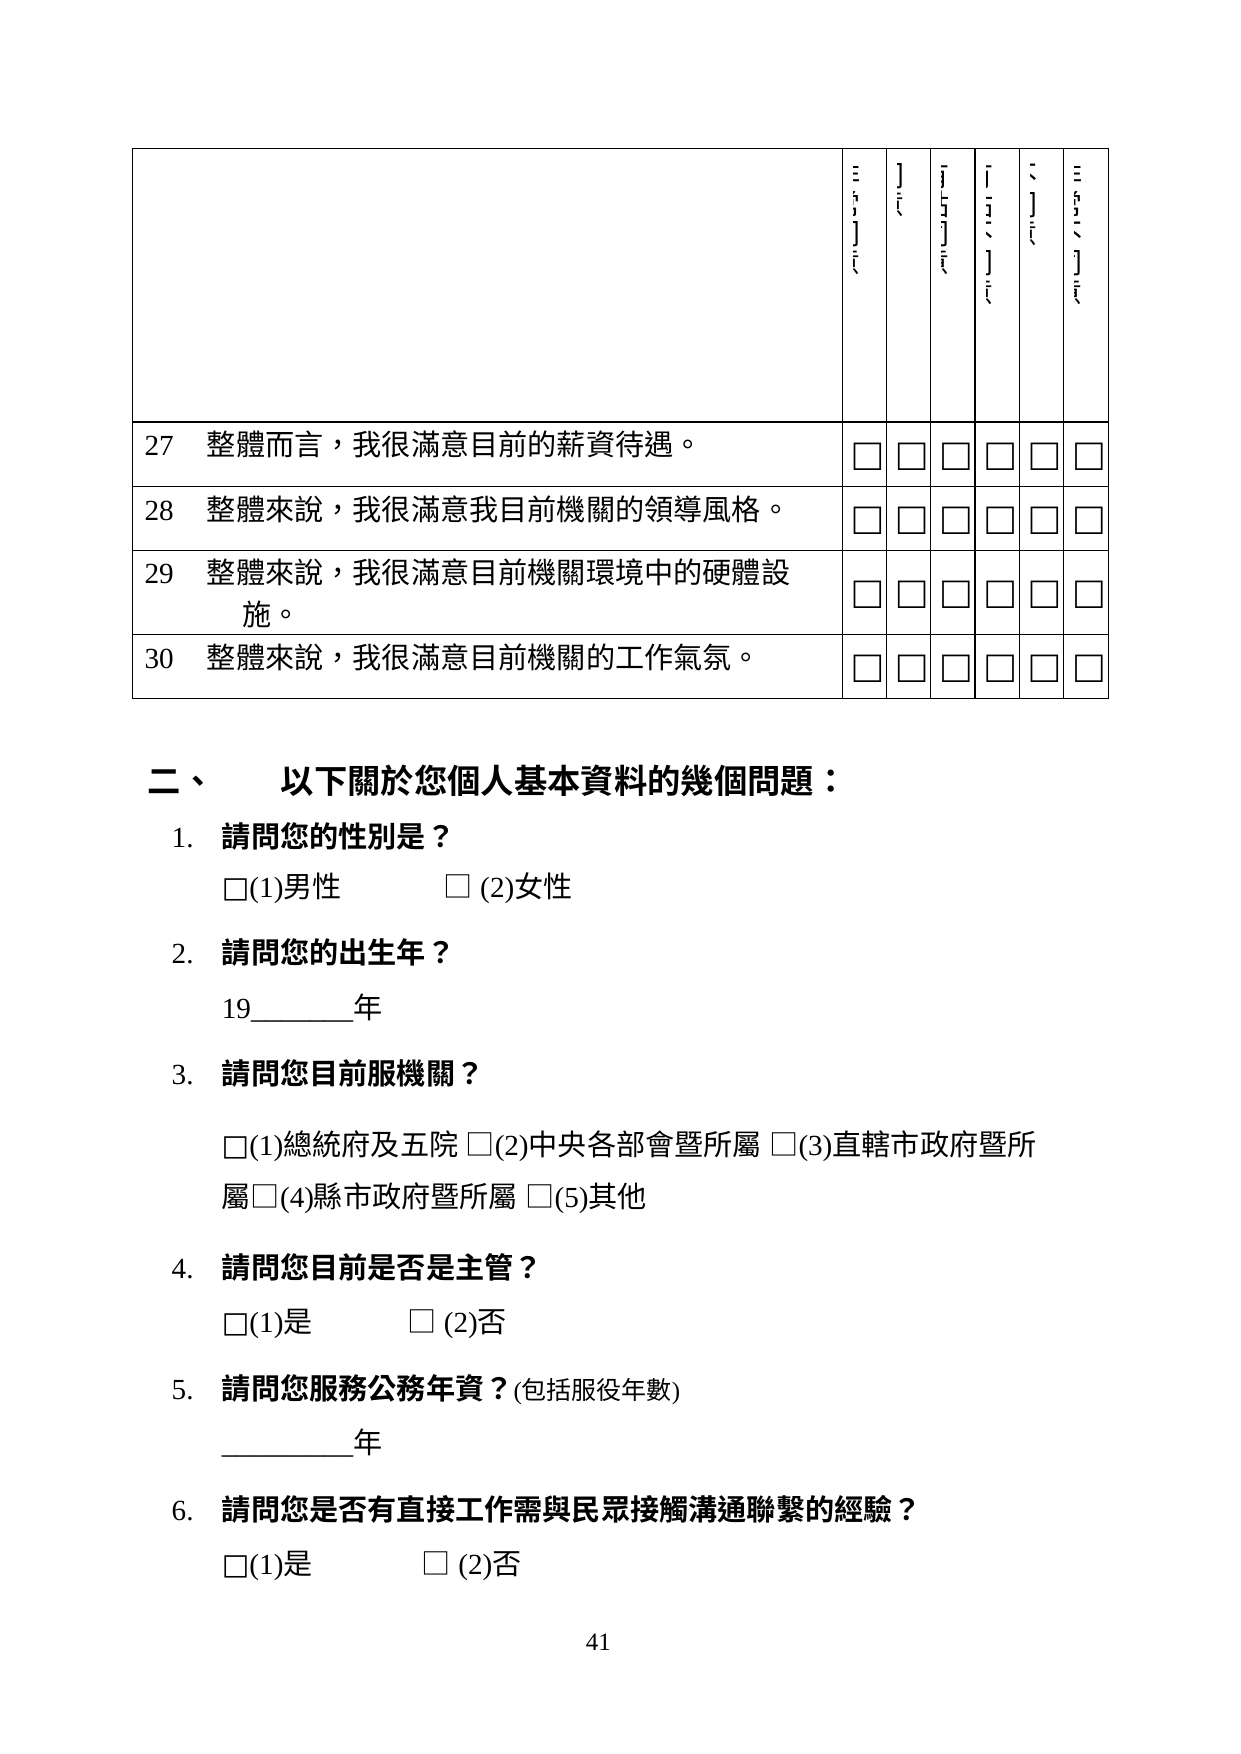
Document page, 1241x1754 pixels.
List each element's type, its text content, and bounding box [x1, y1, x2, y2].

table_header 非常不同意 [1064, 149, 1108, 421]
table_cell □ [976, 487, 1019, 549]
table_cell □ [976, 423, 1019, 486]
list 請問您的出生年？ [171, 922, 1063, 974]
table_cell □ [843, 635, 886, 698]
table_header 非常同意 [843, 149, 886, 421]
table_cell □ [1064, 635, 1108, 698]
list 請問您是否有直接工作需與民眾接觸溝通聯繫的經驗？ [171, 1478, 1063, 1531]
list 請問您目前服機關？ [171, 1043, 1063, 1095]
table_header [133, 149, 195, 421]
list 請問您目前是否是主管？ [171, 1237, 1063, 1289]
table_cell □ [931, 487, 974, 549]
table_cell □ [976, 635, 1019, 698]
table_cell □ [931, 423, 974, 486]
table_cell □ [887, 635, 930, 698]
table_cell 整體而言，我很滿意目前的薪資待遇。 [195, 423, 842, 486]
text _________年 [171, 1428, 1063, 1460]
table_cell □ [1064, 551, 1108, 634]
table_cell □ [887, 423, 930, 486]
table_cell 28 [133, 487, 195, 549]
table_cell □ [843, 423, 886, 486]
table_cell □ [1064, 423, 1108, 486]
table_cell □ [931, 551, 974, 634]
text □(1)男性 □ (2)女性 [171, 872, 1063, 903]
text □(1)總統府及五院 □(2)中央各部會暨所屬 □(3)直轄市政府暨所屬□(4)縣市政府暨所屬 □(5)其他 [221, 1114, 1063, 1218]
list 請問您服務公務年資？(包括服役年數) [171, 1358, 1063, 1410]
table_cell □ [1064, 487, 1108, 549]
table_cell 29 [133, 551, 195, 634]
table_cell □ [887, 551, 930, 634]
table_cell 30 [133, 635, 195, 698]
table_cell □ [887, 487, 930, 549]
table_header 不同意 [1020, 149, 1063, 421]
text □(1)是 □ (2)否 [171, 1308, 1063, 1339]
table_header 有點不同意 [976, 149, 1019, 421]
list 請問您的性別是？ [171, 822, 1063, 853]
table_cell □ [843, 551, 886, 634]
table_cell □ [976, 551, 1019, 634]
table_cell 27 [133, 423, 195, 486]
table_cell □ [1020, 635, 1063, 698]
text □(1)是 □ (2)否 [171, 1549, 1063, 1581]
table_header [195, 149, 842, 421]
table_cell 整體來說，我很滿意目前機關的工作氣氛。 [195, 635, 842, 698]
table_header 同意 [887, 149, 930, 421]
table_cell 整體來說，我很滿意我目前機關的領導風格。 [195, 487, 842, 549]
table_cell □ [931, 635, 974, 698]
table_header 有點同意 [931, 149, 974, 421]
table_cell 整體來說，我很滿意目前機關環境中的硬體設施。 [195, 551, 842, 634]
table_cell □ [843, 487, 886, 549]
table_cell □ [1020, 423, 1063, 486]
table_cell □ [1020, 487, 1063, 549]
list 以下關於您個人基本資料的幾個問題： [148, 755, 1063, 803]
table_cell □ [1020, 551, 1063, 634]
text 19_______年 [171, 993, 1063, 1024]
